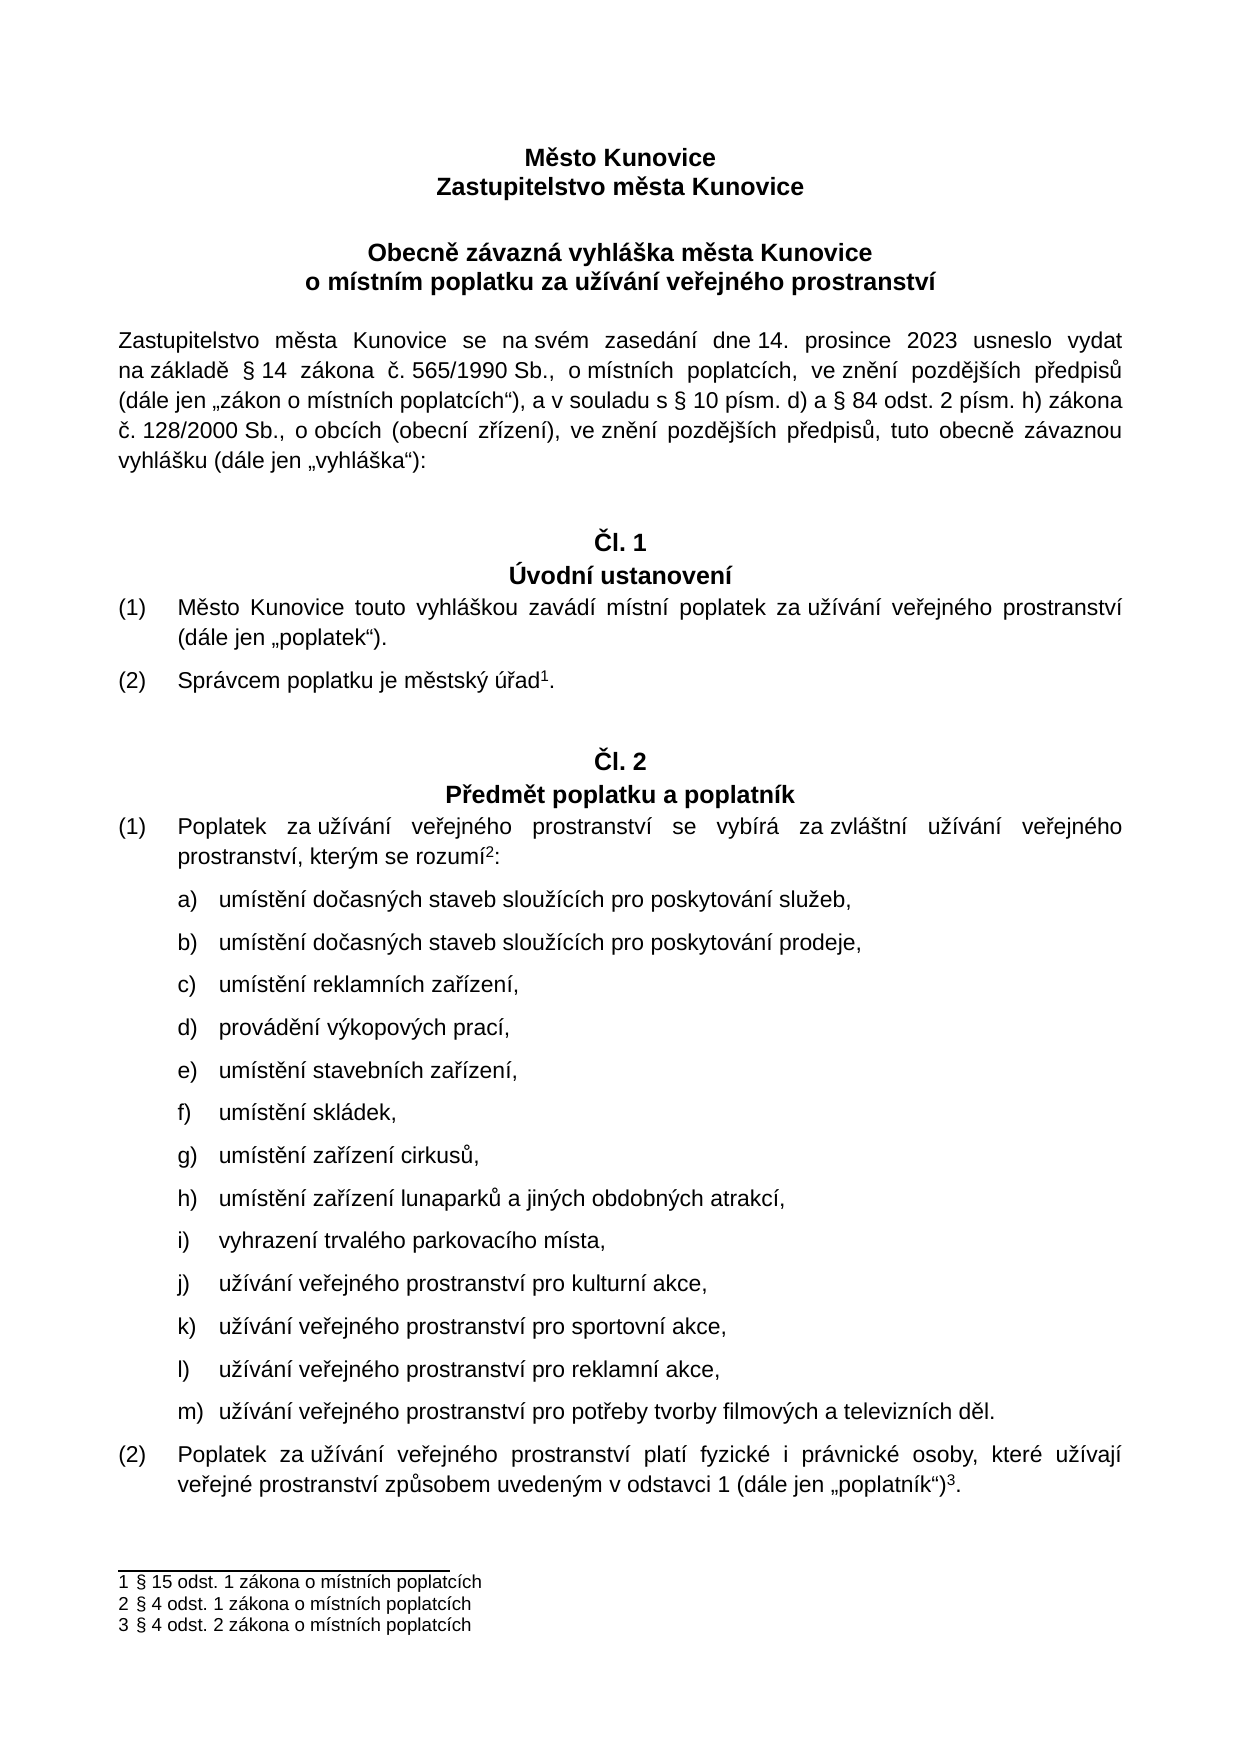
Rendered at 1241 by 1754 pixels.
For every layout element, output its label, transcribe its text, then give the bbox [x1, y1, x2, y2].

list užívání veřejného prostranství pro potřeby tvorby filmových a televizních děl. [177, 1398, 1122, 1425]
text Zastupitelstvo města Kunovice se na svém zasedání dne 14. prosince 2023 usneslo vydat na základě § 14 zákona č. 565/1990 Sb., o místních poplatcích, ve znění pozdějších předpisů (dále jen „zákon o místních poplatcích“), a v souladu s § 10 písm. d) a § 84 odst. 2 písm. h) zákona č. 128/2000 Sb., o obcích (obecní zřízení), ve znění pozdějších předpisů, tuto obecně závaznou vyhlášku (dále jen „vyhláška“): [118, 327, 1122, 474]
list Město Kunovice touto vyhláškou zavádí místní poplatek za užívání veřejného prostranství (dále jen „poplatek“). [118, 594, 1122, 650]
list vyhrazení trvalého parkovacího místa, [177, 1227, 1122, 1254]
list Poplatek za užívání veřejného prostranství platí fyzické i právnické osoby, které užívají veřejné prostranství způsobem uvedeným v odstavci 1 (dále jen „poplatník“). [118, 1441, 1122, 1498]
list Poplatek za užívání veřejného prostranství se vybírá za zvláštní užívání veřejného prostranství, kterým se rozumí: [118, 813, 1122, 869]
list umístění reklamních zařízení, [177, 971, 1122, 998]
list užívání veřejného prostranství pro kulturní akce, [177, 1270, 1122, 1297]
list § 15 odst. 1 zákona o místních poplatcích [118, 1571, 1122, 1592]
text Město Kunovice Zastupitelstvo města Kunovice [118, 143, 1122, 201]
list užívání veřejného prostranství pro sportovní akce, [177, 1313, 1122, 1339]
list umístění skládek, [177, 1099, 1122, 1126]
list provádění výkopových prací, [177, 1014, 1122, 1040]
list umístění zařízení lunaparků a jiných obdobných atrakcí, [177, 1185, 1122, 1211]
list umístění dočasných staveb sloužících pro poskytování prodeje, [177, 928, 1122, 955]
list § 4 odst. 1 zákona o místních poplatcích [118, 1592, 1122, 1614]
list užívání veřejného prostranství pro reklamní akce, [177, 1356, 1122, 1382]
subtitle Čl. 1 Úvodní ustanovení [118, 528, 1122, 589]
list umístění stavebních zařízení, [177, 1057, 1122, 1083]
list umístění dočasných staveb sloužících pro poskytování služeb, [177, 886, 1122, 912]
list § 4 odst. 2 zákona o místních poplatcích [118, 1614, 1122, 1635]
list Správcem poplatku je městský úřad. [118, 667, 1122, 693]
subtitle Obecně závazná vyhláška města Kunovice o místním poplatku za užívání veřejného prostranství [118, 238, 1122, 295]
list umístění zařízení cirkusů, [177, 1142, 1122, 1168]
subtitle Čl. 2 Předmět poplatku a poplatník [118, 747, 1122, 809]
